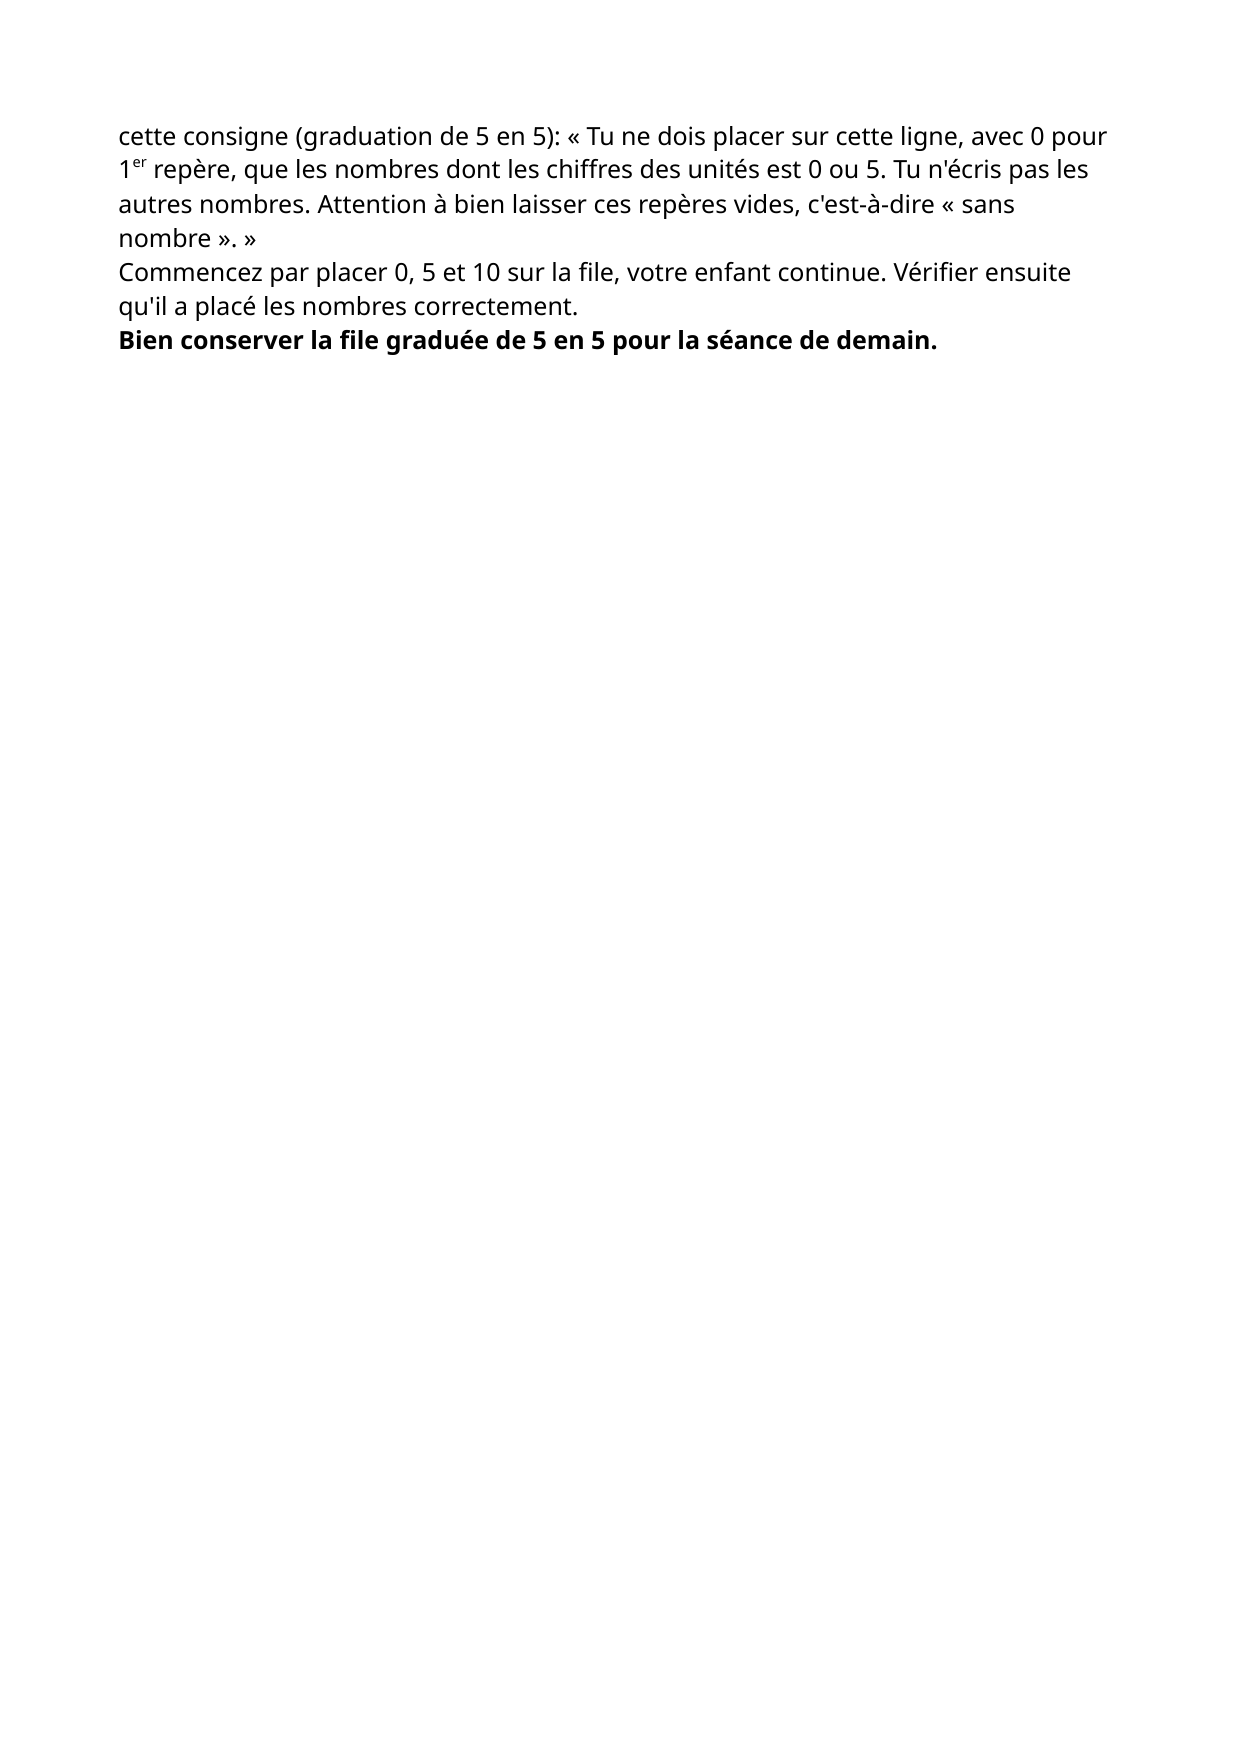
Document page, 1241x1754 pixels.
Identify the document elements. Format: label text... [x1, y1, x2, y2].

text cette consigne (graduation de 5 en 5): « Tu ne dois placer sur cette ligne, avec 0 pour 1er repère, que les nombres dont les chiffres des unités est 0 ou 5. Tu n'écris pas les autres nombres. Attention à bien laisser ces repères vides, c'est-à-dire « sans nombre ». » [118, 118, 1122, 254]
text Bien conserver la file graduée de 5 en 5 pour la séance de demain. [118, 322, 1122, 357]
text Commencez par placer 0, 5 et 10 sur la file, votre enfant continue. Vérifier ensuite qu'il a placé les nombres correctement. [118, 254, 1122, 322]
